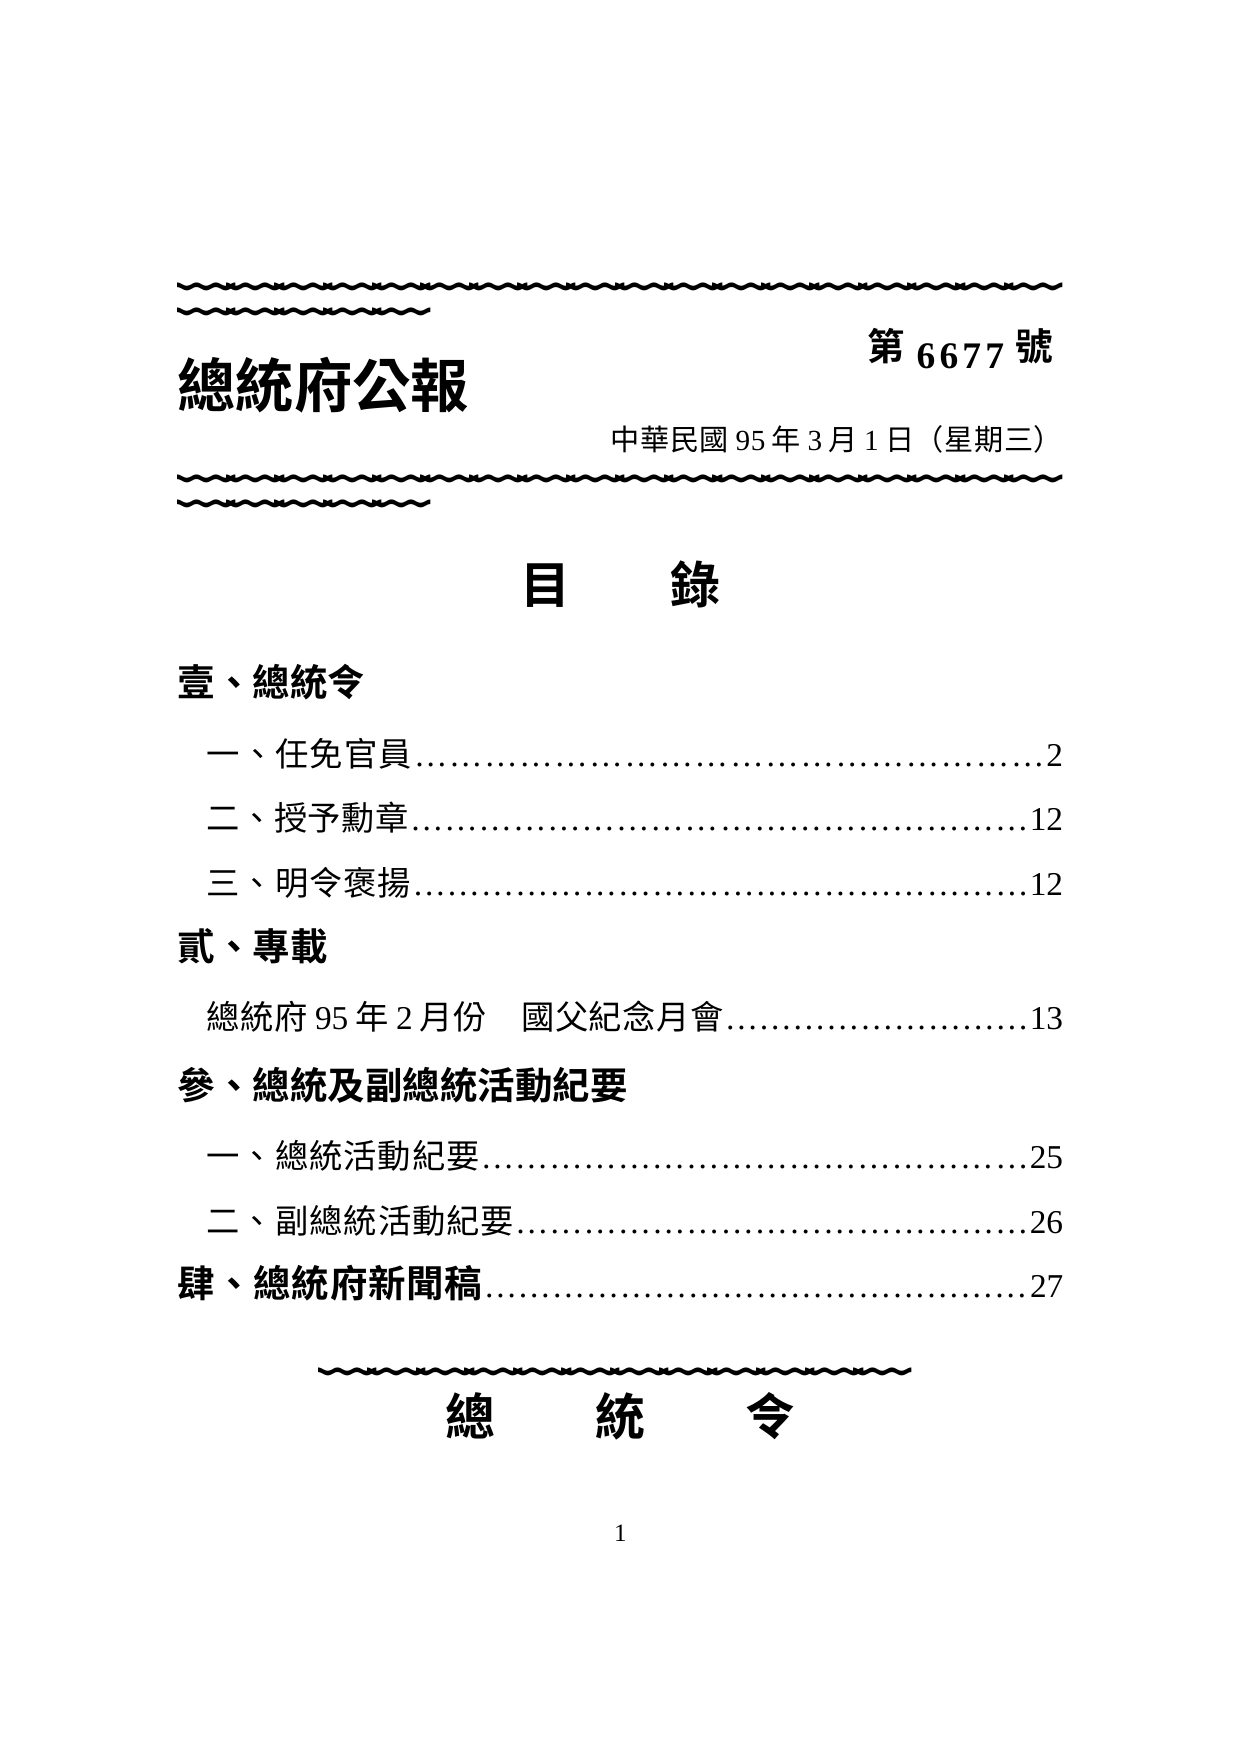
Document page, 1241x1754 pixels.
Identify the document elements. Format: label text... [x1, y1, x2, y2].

text ﹏﹏﹏﹏﹏﹏﹏﹏﹏﹏﹏﹏﹏﹏﹏﹏﹏﹏﹏﹏﹏﹏﹏ [177, 266, 1063, 316]
text ﹏﹏﹏﹏﹏﹏﹏﹏﹏﹏﹏﹏ [177, 1351, 1063, 1376]
text 二、授予勳章………………………………………………12 [206, 789, 1063, 841]
text 一、總統活動紀要…………………………………………25 [206, 1127, 1063, 1179]
text 二、副總統活動紀要………………………………………26 [206, 1192, 1063, 1244]
text 一、任免官員………………………………………………2 [206, 724, 1063, 777]
text 總 統 令 [177, 1388, 1063, 1447]
text 參、總統及副總統活動紀要 [177, 1057, 1063, 1109]
text 總統府95年2月份 國父紀念月會………………………13 [206, 988, 1063, 1040]
text 目 錄 [177, 545, 1063, 617]
text 總統府公報 第6677號 [177, 316, 1063, 420]
text 貳、專載 [177, 918, 1063, 970]
text 壹、總統令 [177, 655, 1063, 707]
text ﹏﹏﹏﹏﹏﹏﹏﹏﹏﹏﹏﹏﹏﹏﹏﹏﹏﹏﹏﹏﹏﹏﹏ [177, 457, 1063, 507]
text 肆、總統府新聞稿…………………………………………27 [177, 1256, 1063, 1308]
text 三、明令褒揚………………………………………………12 [206, 854, 1063, 906]
text 中華民國95年3月1日（星期三） [177, 420, 1063, 457]
